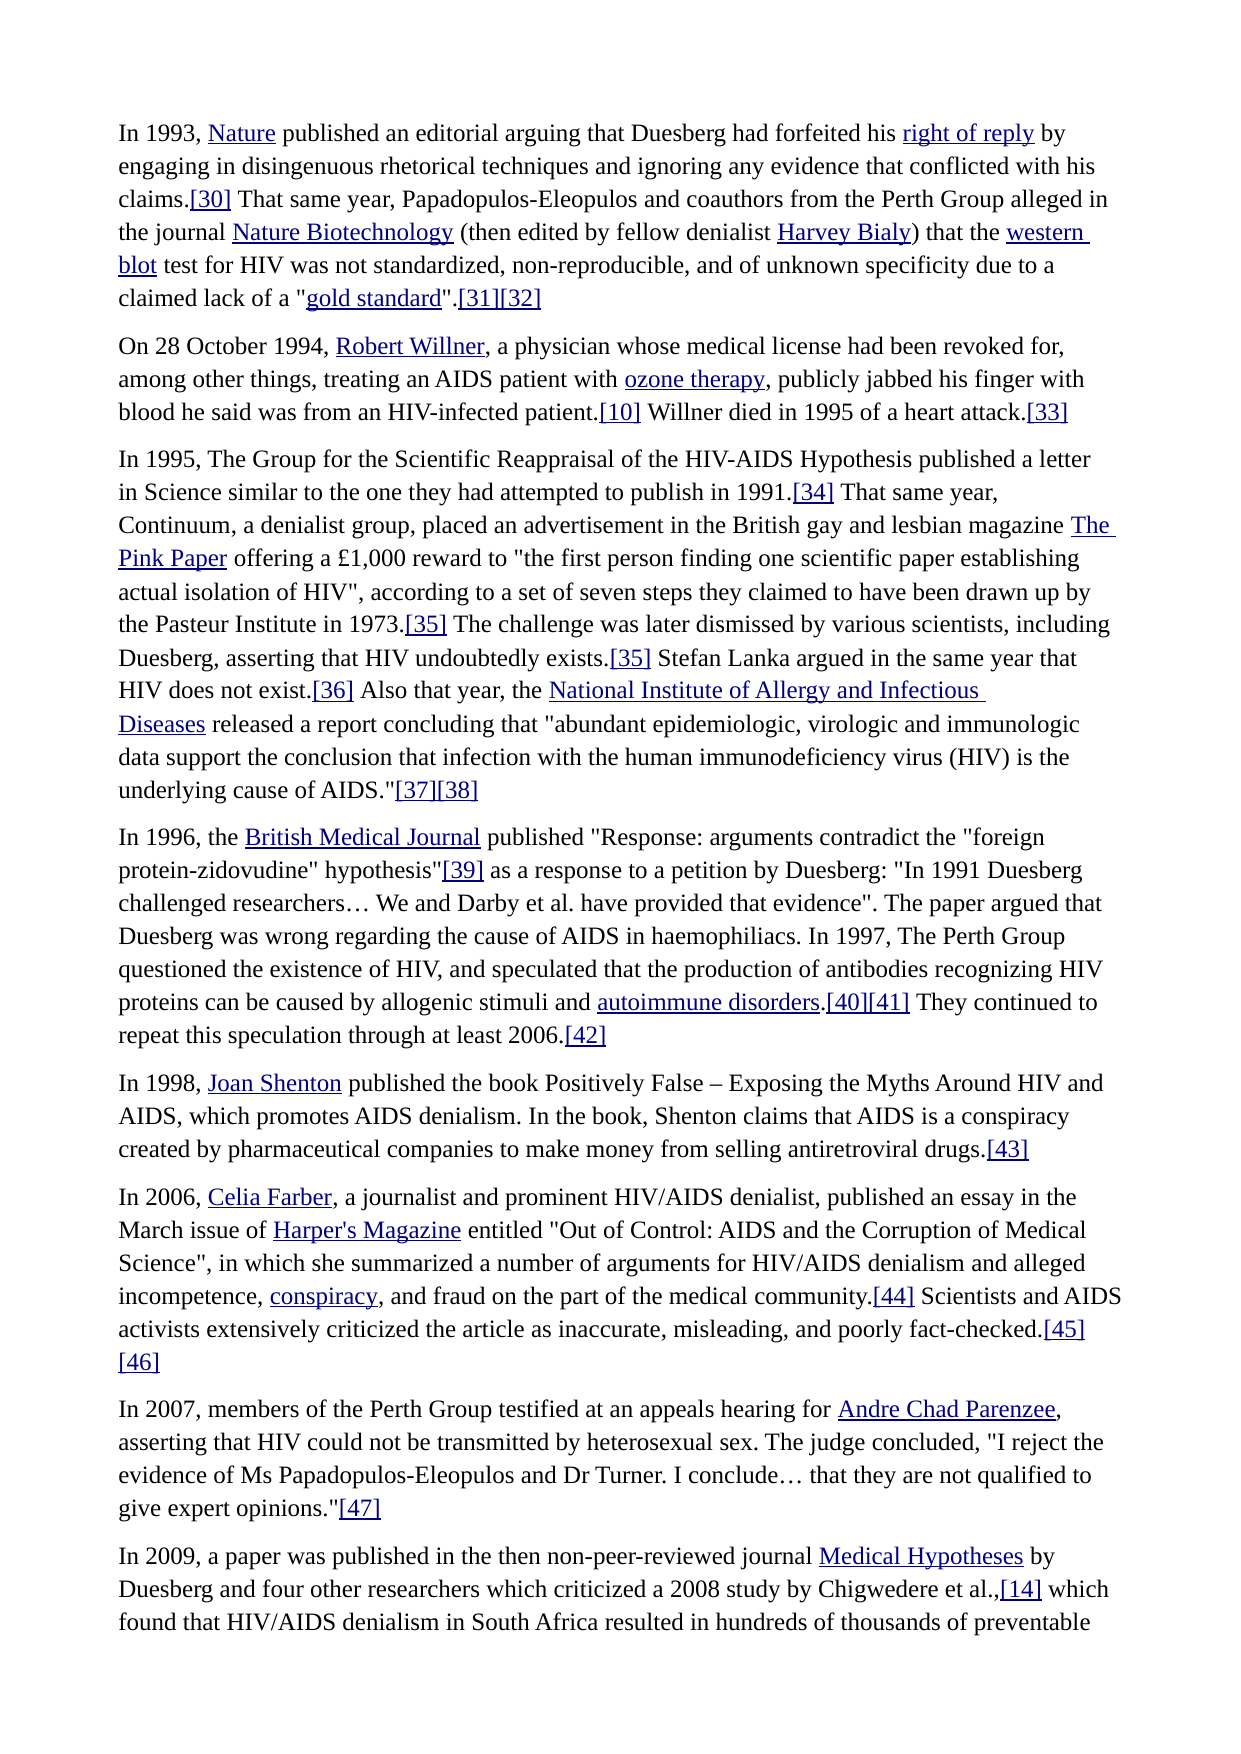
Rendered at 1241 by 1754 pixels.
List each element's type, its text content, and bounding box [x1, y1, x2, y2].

text In 2009, a paper was published in the then non-peer-reviewed journal Medical Hypotheses by Duesberg and four other researchers which criticized a 2008 study by Chigwedere et al.,[14] which found that HIV/AIDS denialism in South Africa resulted in hundreds of thousands of preventable [118, 1541, 1122, 1636]
text In 2007, members of the Perth Group testified at an appeals hearing for Andre Chad Parenzee, asserting that HIV could not be transmitted by heterosexual sex. The judge concluded, "I reject the evidence of Ms Papadopulos-Eleopulos and Dr Turner. I conclude… that they are not qualified to give expert opinions."[47] [118, 1394, 1122, 1522]
text In 2006, Celia Farber, a journalist and prominent HIV/AIDS denialist, published an essay in the March issue of Harper's Magazine entitled "Out of Control: AIDS and the Corruption of Medical Science", in which she summarized a number of arguments for HIV/AIDS denialism and alleged incompetence, conspiracy, and fraud on the part of the medical community.[44] Scientists and AIDS activists extensively criticized the article as inaccurate, misleading, and poorly fact-checked.[45][46] [118, 1182, 1122, 1376]
text In 1995, The Group for the Scientific Reappraisal of the HIV-AIDS Hypothesis published a letter in Science similar to the one they had attempted to publish in 1991.[34] That same year, Continuum, a denialist group, placed an advertisement in the British gay and lesbian magazine The Pink Paper offering a £1,000 reward to "the first person finding one scientific paper establishing actual isolation of HIV", according to a set of seven steps they claimed to have been drawn up by the Pasteur Institute in 1973.[35] The challenge was later dismissed by various scientists, including Duesberg, asserting that HIV undoubtedly exists.[35] Stefan Lanka argued in the same year that HIV does not exist.[36] Also that year, the National Institute of Allergy and Infectious Diseases released a report concluding that "abundant epidemiologic, virologic and immunologic data support the conclusion that infection with the human immunodeficiency virus (HIV) is the underlying cause of AIDS."[37][38] [118, 444, 1122, 803]
text In 1993, Nature published an editorial arguing that Duesberg had forfeited his right of reply by engaging in disingenuous rhetorical techniques and ignoring any evidence that conflicted with his claims.[30] That same year, Papadopulos-Eleopulos and coauthors from the Perth Group alleged in the journal Nature Biotechnology (then edited by fellow denialist Harvey Bialy) that the western blot test for HIV was not standardized, non-reproducible, and of unknown specificity due to a claimed lack of a "gold standard".[31][32] [118, 118, 1122, 312]
text In 1996, the British Medical Journal published "Response: arguments contradict the "foreign protein-zidovudine" hypothesis"[39] as a response to a petition by Duesberg: "In 1991 Duesberg challenged researchers… We and Darby et al. have provided that evidence". The paper argued that Duesberg was wrong regarding the cause of AIDS in haemophiliacs. In 1997, The Perth Group questioned the existence of HIV, and speculated that the production of antibodies recognizing HIV proteins can be caused by allogenic stimuli and autoimmune disorders.[40][41] They continued to repeat this speculation through at least 2006.[42] [118, 822, 1122, 1049]
text On 28 October 1994, Robert Willner, a physician whose medical license had been revoked for, among other things, treating an AIDS patient with ozone therapy, publicly jabbed his finger with blood he said was from an HIV-infected patient.[10] Willner died in 1995 of a heart attack.[33] [118, 331, 1122, 426]
text In 1998, Joan Shenton published the book Positively False – Exposing the Myths Around HIV and AIDS, which promotes AIDS denialism. In the book, Shenton claims that AIDS is a conspiracy created by pharmaceutical companies to make money from selling antiretroviral drugs.[43] [118, 1068, 1122, 1163]
